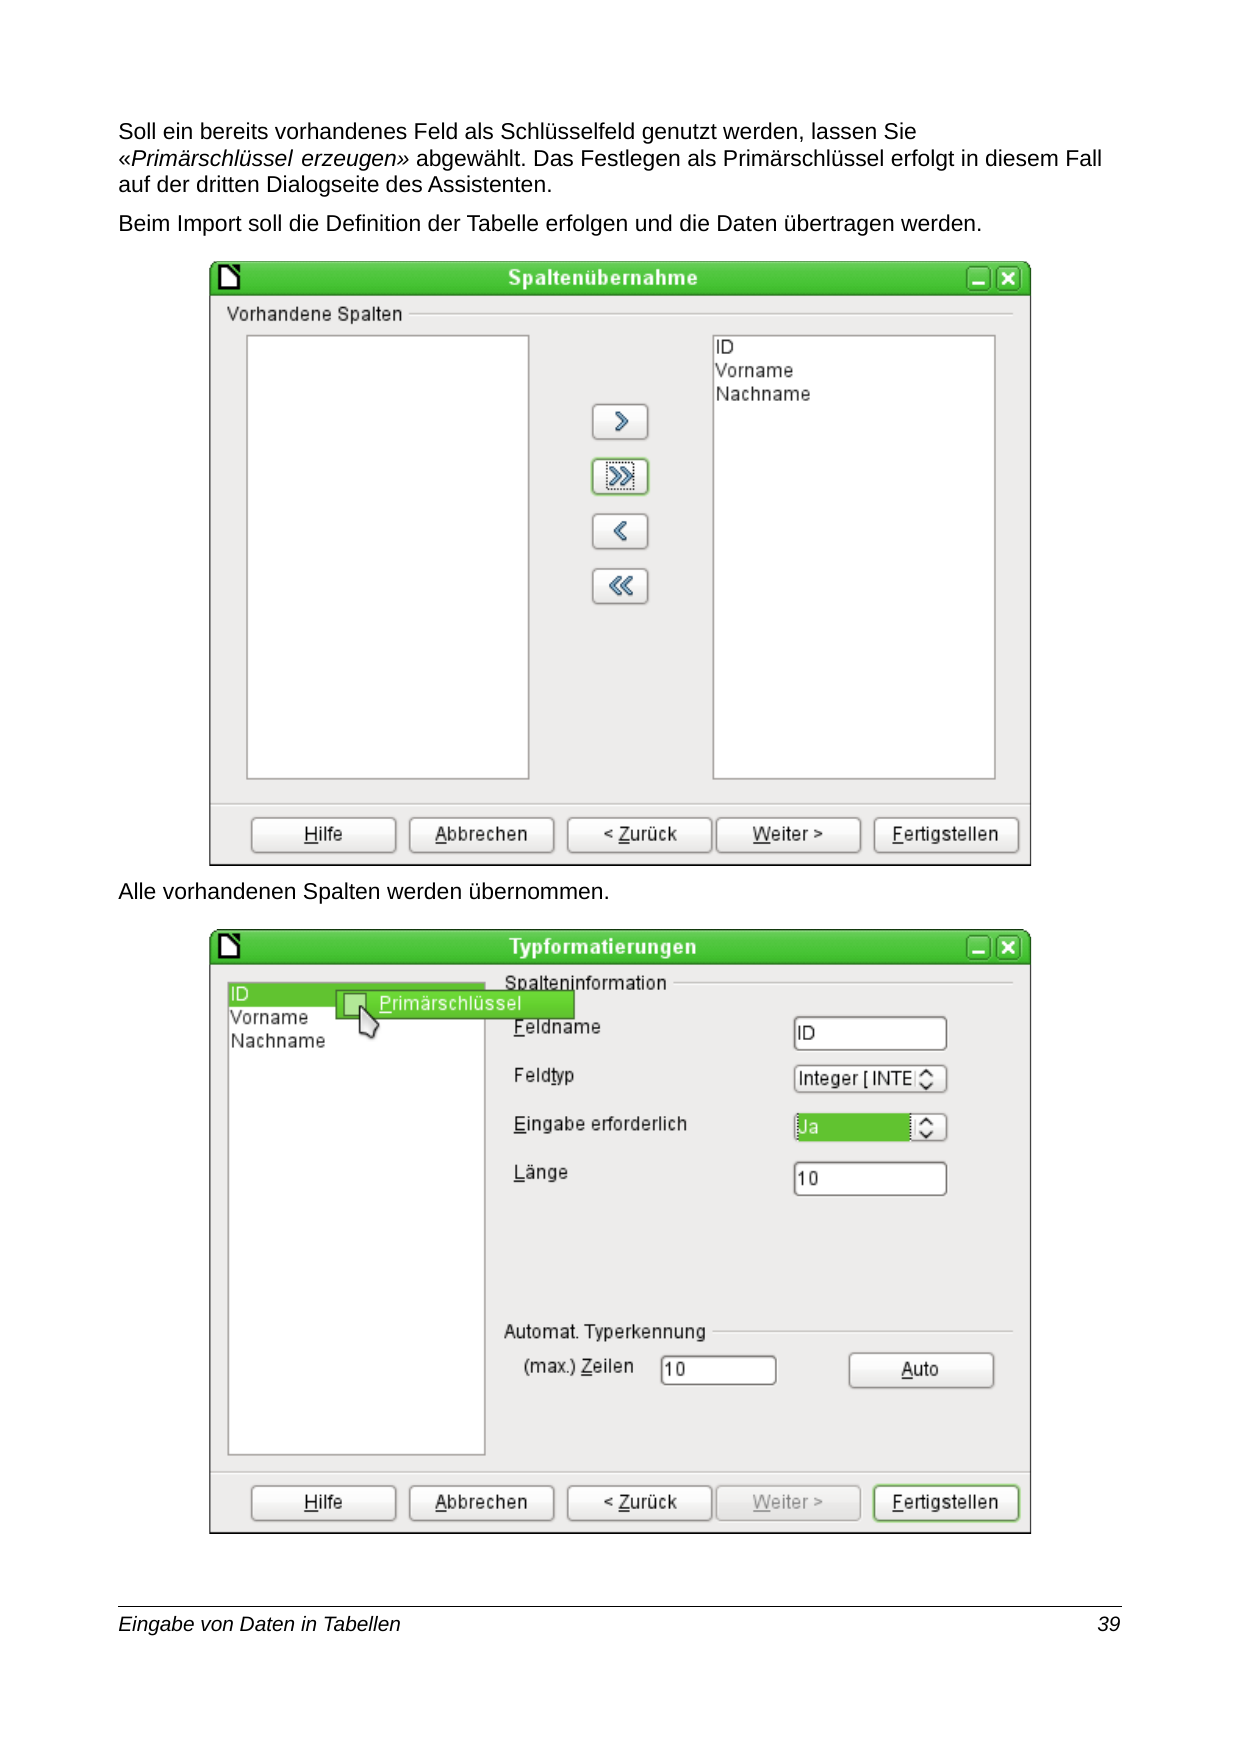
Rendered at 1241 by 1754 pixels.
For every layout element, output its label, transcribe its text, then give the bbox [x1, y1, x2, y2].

picture [209, 261, 1032, 866]
picture [209, 929, 1032, 1534]
text Beim Import soll die Definition der Tabelle erfolgen und die Daten übertragen werden. [118, 210, 1122, 236]
text Soll ein bereits vorhandenes Feld als Schlüsselfeld genutzt werden, lassen Sie «Primärschlüssel erzeugen» abgewählt. Das Festlegen als Primärschlüssel erfolgt in diesem Fall auf der dritten Dialogseite des Assistenten. [118, 118, 1122, 197]
text Alle vorhandenen Spalten werden übernommen. [118, 878, 1122, 904]
